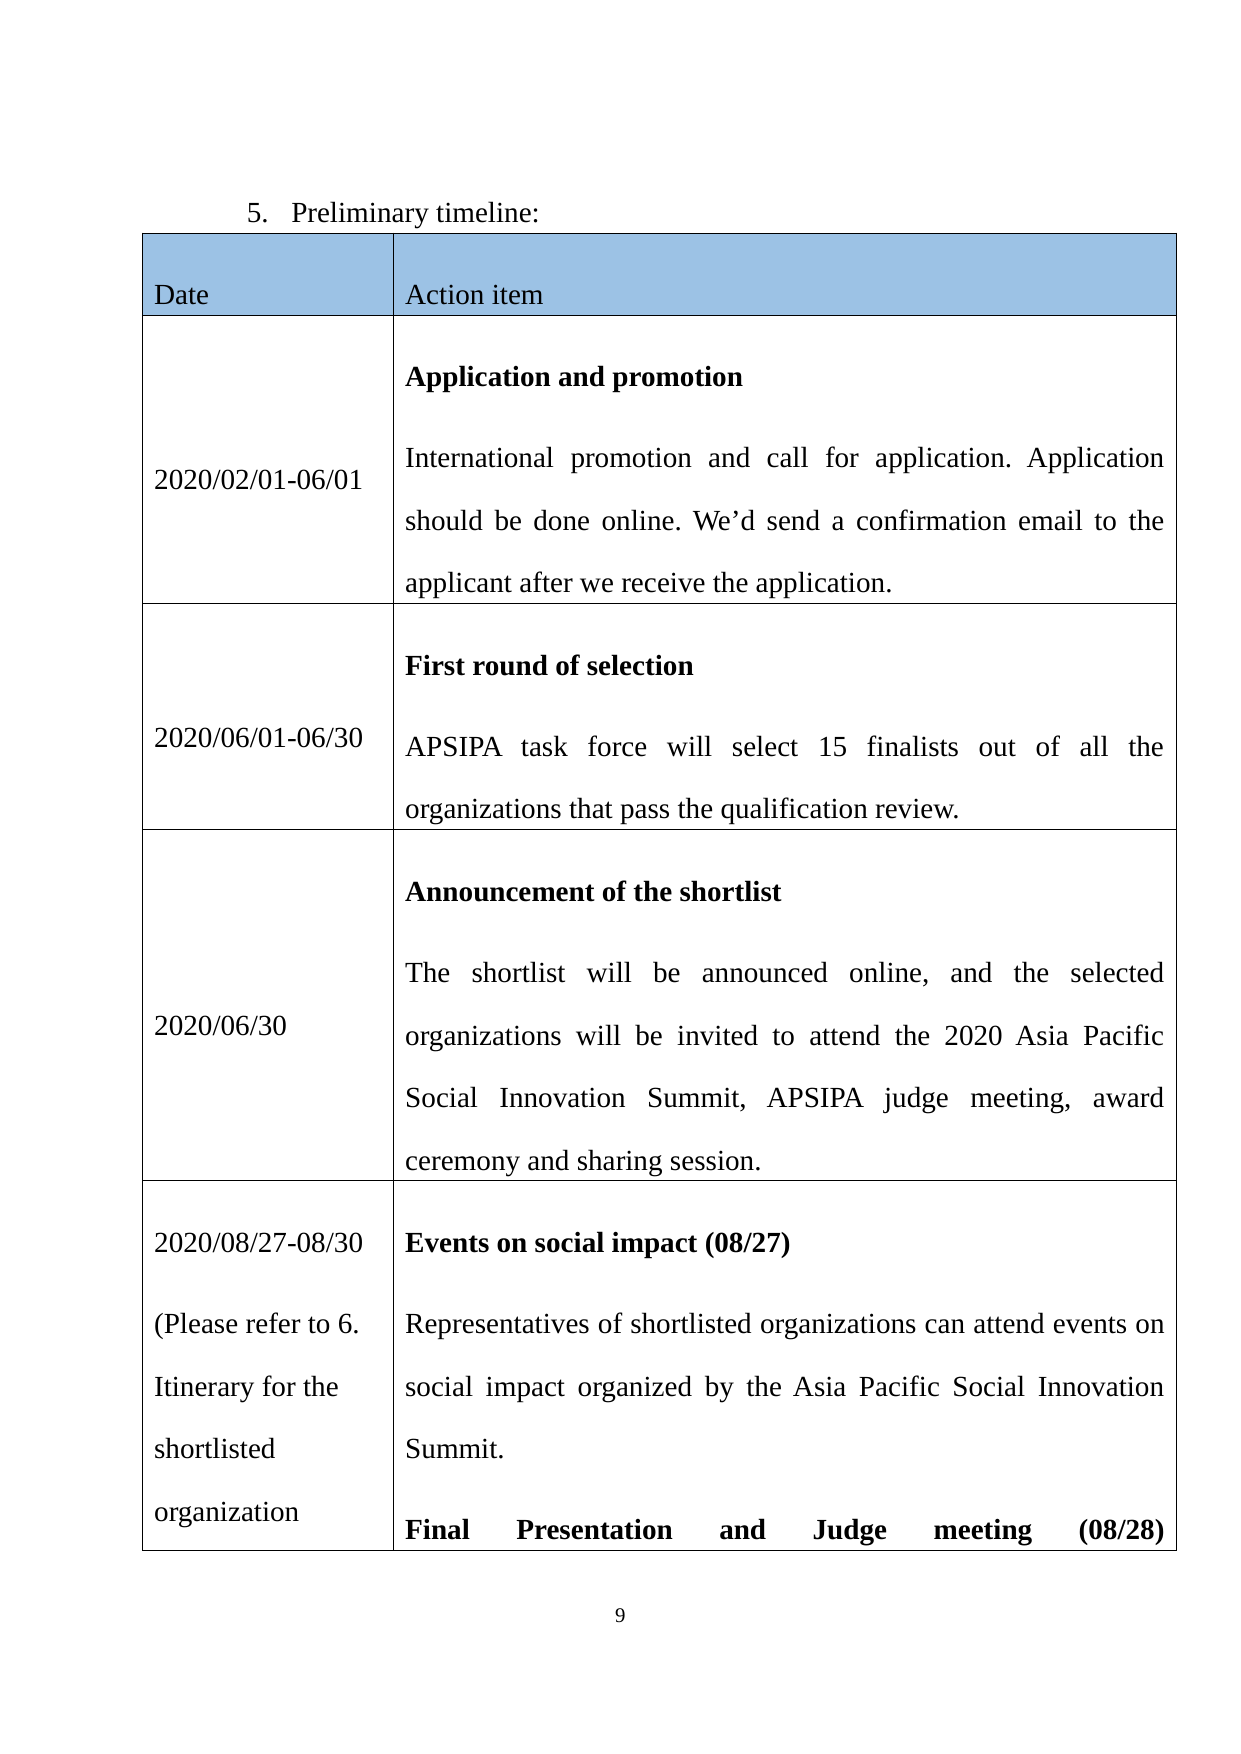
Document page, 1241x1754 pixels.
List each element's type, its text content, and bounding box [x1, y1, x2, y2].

table_cell 2020/06/01-06/30 [143, 604, 393, 829]
table_cell 2020/06/30 [143, 830, 393, 1180]
table_cell First round of selection APSIPA task force will select 15 finalists out of all the organizations that pass the qualification review. [394, 604, 1176, 829]
table_cell 2020/02/01-06/01 [143, 316, 393, 603]
table_cell Events on social impact (08/27) Representatives of shortlisted organizations can attend events on social impact organized by the Asia Pacific Social Innovation Summit. Final Presentation and Judge meeting (08/28) [394, 1181, 1176, 1550]
table_header Date [143, 234, 393, 315]
table_cell 2020/08/27-08/30 (Please refer to 6. Itinerary for the shortlisted organization [143, 1181, 393, 1550]
table_cell Application and promotion International promotion and call for application. Application should be done online. We’d send a confirmation email to the applicant after we receive the application. [394, 316, 1176, 603]
table_cell Announcement of the shortlist The shortlist will be announced online, and the selected organizations will be invited to attend the 2020 Asia Pacific Social Innovation Summit, APSIPA judge meeting, award ceremony and sharing session. [394, 830, 1176, 1180]
list Preliminary timeline: [247, 170, 1053, 232]
table_header Action item [394, 234, 1176, 315]
